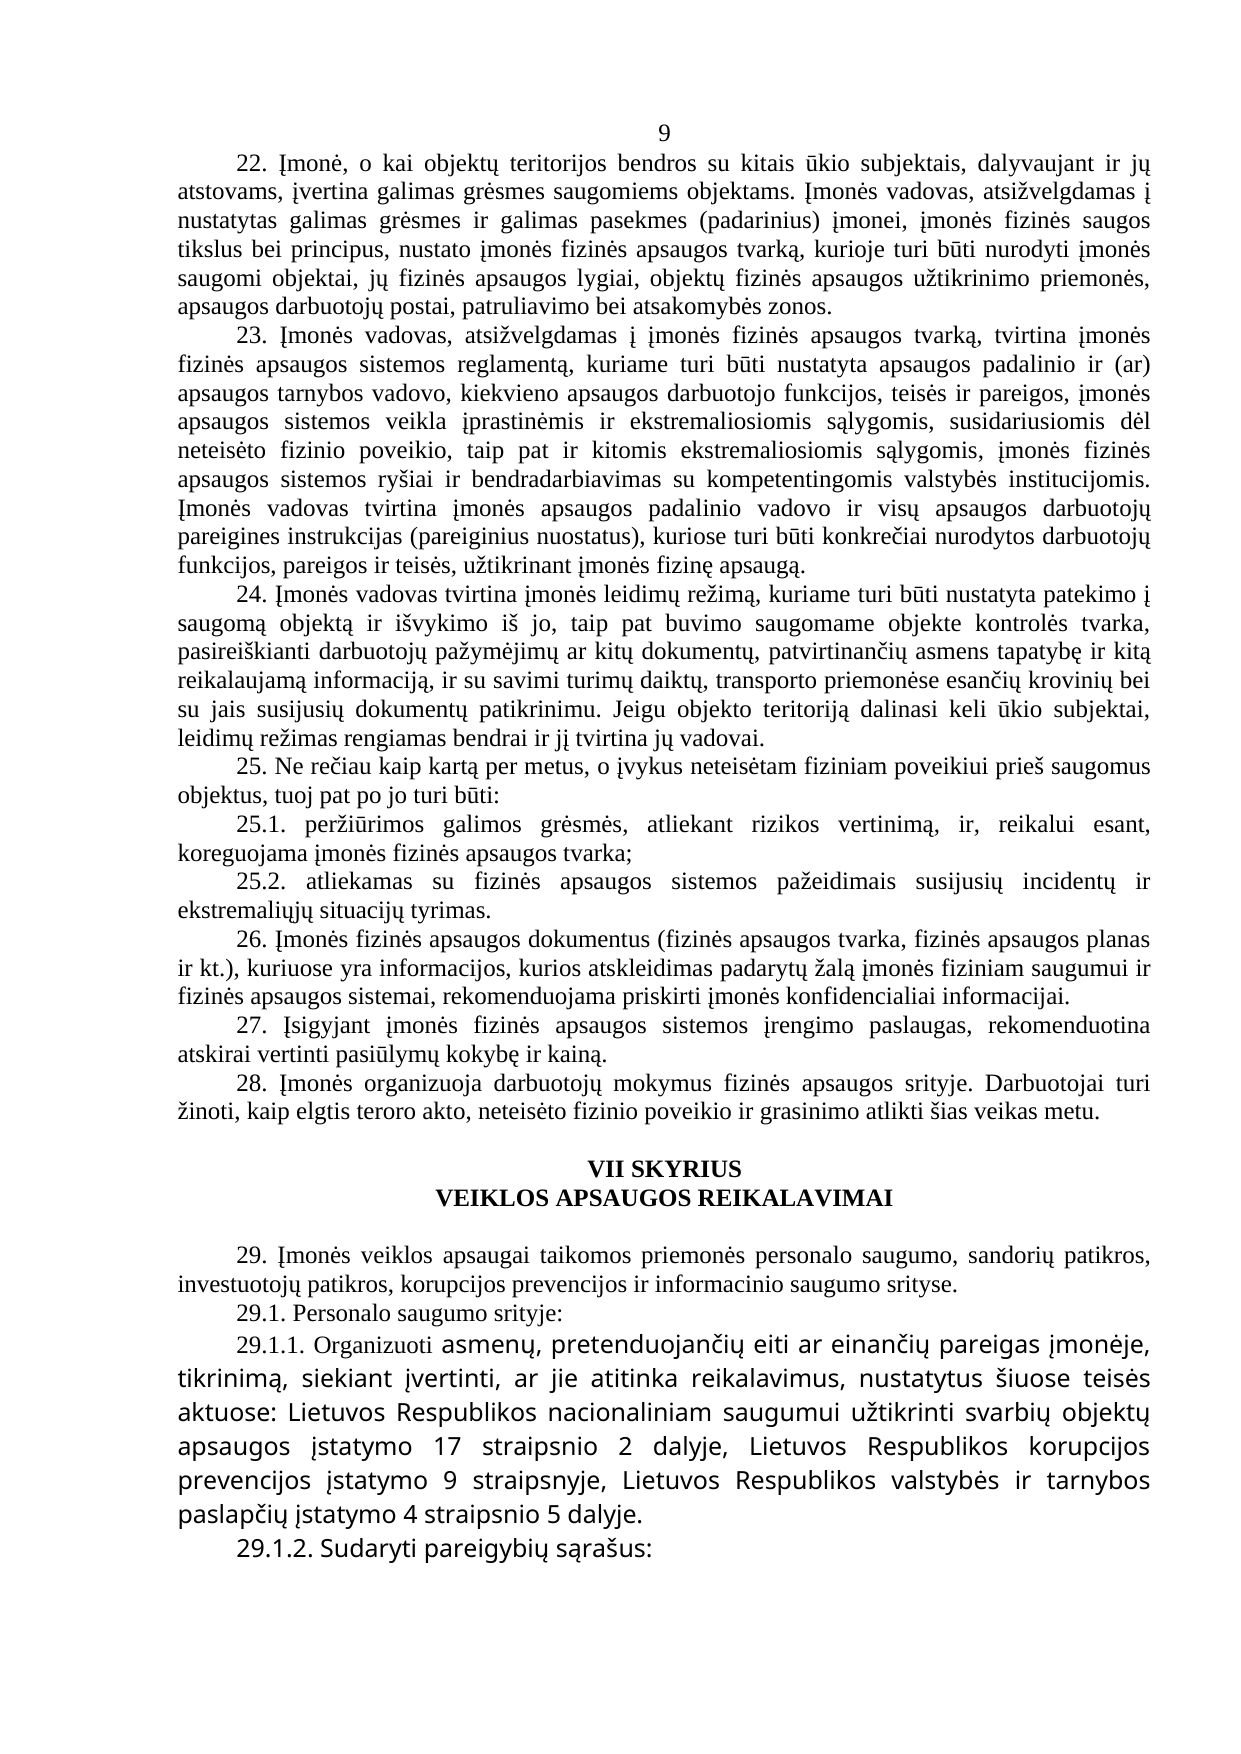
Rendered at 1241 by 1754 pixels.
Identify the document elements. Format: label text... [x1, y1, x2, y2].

text 25. Ne rečiau kaip kartą per metus, o įvykus neteisėtam fiziniam poveikiui prieš saugomus objektus, tuoj pat po jo turi būti: [177, 751, 1152, 809]
text 29. Įmonės veiklos apsaugai taikomos priemonės personalo saugumo, sandorių patikros, investuotojų patikros, korupcijos prevencijos ir informacinio saugumo srityse. [177, 1240, 1152, 1298]
text 29.1. Personalo saugumo srityje: [177, 1298, 1152, 1326]
text 26. Įmonės fizinės apsaugos dokumentus (fizinės apsaugos tvarka, fizinės apsaugos planas ir kt.), kuriuose yra informacijos, kurios atskleidimas padarytų žalą įmonės fiziniam saugumui ir fizinės apsaugos sistemai, rekomenduojama priskirti įmonės konfidencialiai informacijai. [177, 924, 1152, 1010]
text 25.2. atliekamas su fizinės apsaugos sistemos pažeidimais susijusių incidentų ir ekstremaliųjų situacijų tyrimas. [177, 866, 1152, 924]
text 27. Įsigyjant įmonės fizinės apsaugos sistemos įrengimo paslaugas, rekomenduotina atskirai vertinti pasiūlymų kokybę ir kainą. [177, 1010, 1152, 1068]
text 24. Įmonės vadovas tvirtina įmonės leidimų režimą, kuriame turi būti nustatyta patekimo į saugomą objektą ir išvykimo iš jo, taip pat buvimo saugomame objekte kontrolės tvarka, pasireiškianti darbuotojų pažymėjimų ar kitų dokumentų, patvirtinančių asmens tapatybę ir kitą reikalaujamą informaciją, ir su savimi turimų daiktų, transporto priemonėse esančių krovinių bei su jais susijusių dokumentų patikrinimu. Jeigu objekto teritoriją dalinasi keli ūkio subjektai, leidimų režimas rengiamas bendrai ir jį tvirtina jų vadovai. [177, 579, 1152, 751]
text vii skyrius [177, 1154, 1152, 1183]
text 28. Įmonės organizuoja darbuotojų mokymus fizinės apsaugos srityje. Darbuotojai turi žinoti, kaip elgtis teroro akto, neteisėto fizinio poveikio ir grasinimo atlikti šias veikas metu. [177, 1068, 1152, 1125]
text 25.1. peržiūrimos galimos grėsmės, atliekant rizikos vertinimą, ir, reikalui esant, koreguojama įmonės fizinės apsaugos tvarka; [177, 809, 1152, 866]
text 22. Įmonė, o kai objektų teritorijos bendros su kitais ūkio subjektais, dalyvaujant ir jų atstovams, įvertina galimas grėsmes saugomiems objektams. Įmonės vadovas, atsižvelgdamas į nustatytas galimas grėsmes ir galimas pasekmes (padarinius) įmonei, įmonės fizinės saugos tikslus bei principus, nustato įmonės fizinės apsaugos tvarką, kurioje turi būti nurodyti įmonės saugomi objektai, jų fizinės apsaugos lygiai, objektų fizinės apsaugos užtikrinimo priemonės, apsaugos darbuotojų postai, patruliavimo bei atsakomybės zonos. [177, 148, 1152, 320]
text 23. Įmonės vadovas, atsižvelgdamas į įmonės fizinės apsaugos tvarką, tvirtina įmonės fizinės apsaugos sistemos reglamentą, kuriame turi būti nustatyta apsaugos padalinio ir (ar) apsaugos tarnybos vadovo, kiekvieno apsaugos darbuotojo funkcijos, teisės ir pareigos, įmonės apsaugos sistemos veikla įprastinėmis ir ekstremaliosiomis sąlygomis, susidariusiomis dėl neteisėto fizinio poveikio, taip pat ir kitomis ekstremaliosiomis sąlygomis, įmonės fizinės apsaugos sistemos ryšiai ir bendradarbiavimas su kompetentingomis valstybės institucijomis. Įmonės vadovas tvirtina įmonės apsaugos padalinio vadovo ir visų apsaugos darbuotojų pareigines instrukcijas (pareiginius nuostatus), kuriose turi būti konkrečiai nurodytos darbuotojų funkcijos, pareigos ir teisės, užtikrinant įmonės fizinę apsaugą. [177, 320, 1152, 579]
text 29.1.2. Sudaryti pareigybių sąrašus: [177, 1531, 1152, 1565]
text 29.1.1. Organizuoti asmenų, pretenduojančių eiti ar einančių pareigas įmonėje, tikrinimą, siekiant įvertinti, ar jie atitinka reikalavimus, nustatytus šiuose teisės aktuose: Lietuvos Respublikos nacionaliniam saugumui užtikrinti svarbių objektų apsaugos įstatymo 17 straipsnio 2 dalyje, Lietuvos Respublikos korupcijos prevencijos įstatymo 9 straipsnyje, Lietuvos Respublikos valstybės ir tarnybos paslapčių įstatymo 4 straipsnio 5 dalyje. [177, 1326, 1152, 1531]
text VEIKLOS APSAUGOS REIKALAVIMAI [177, 1183, 1152, 1211]
